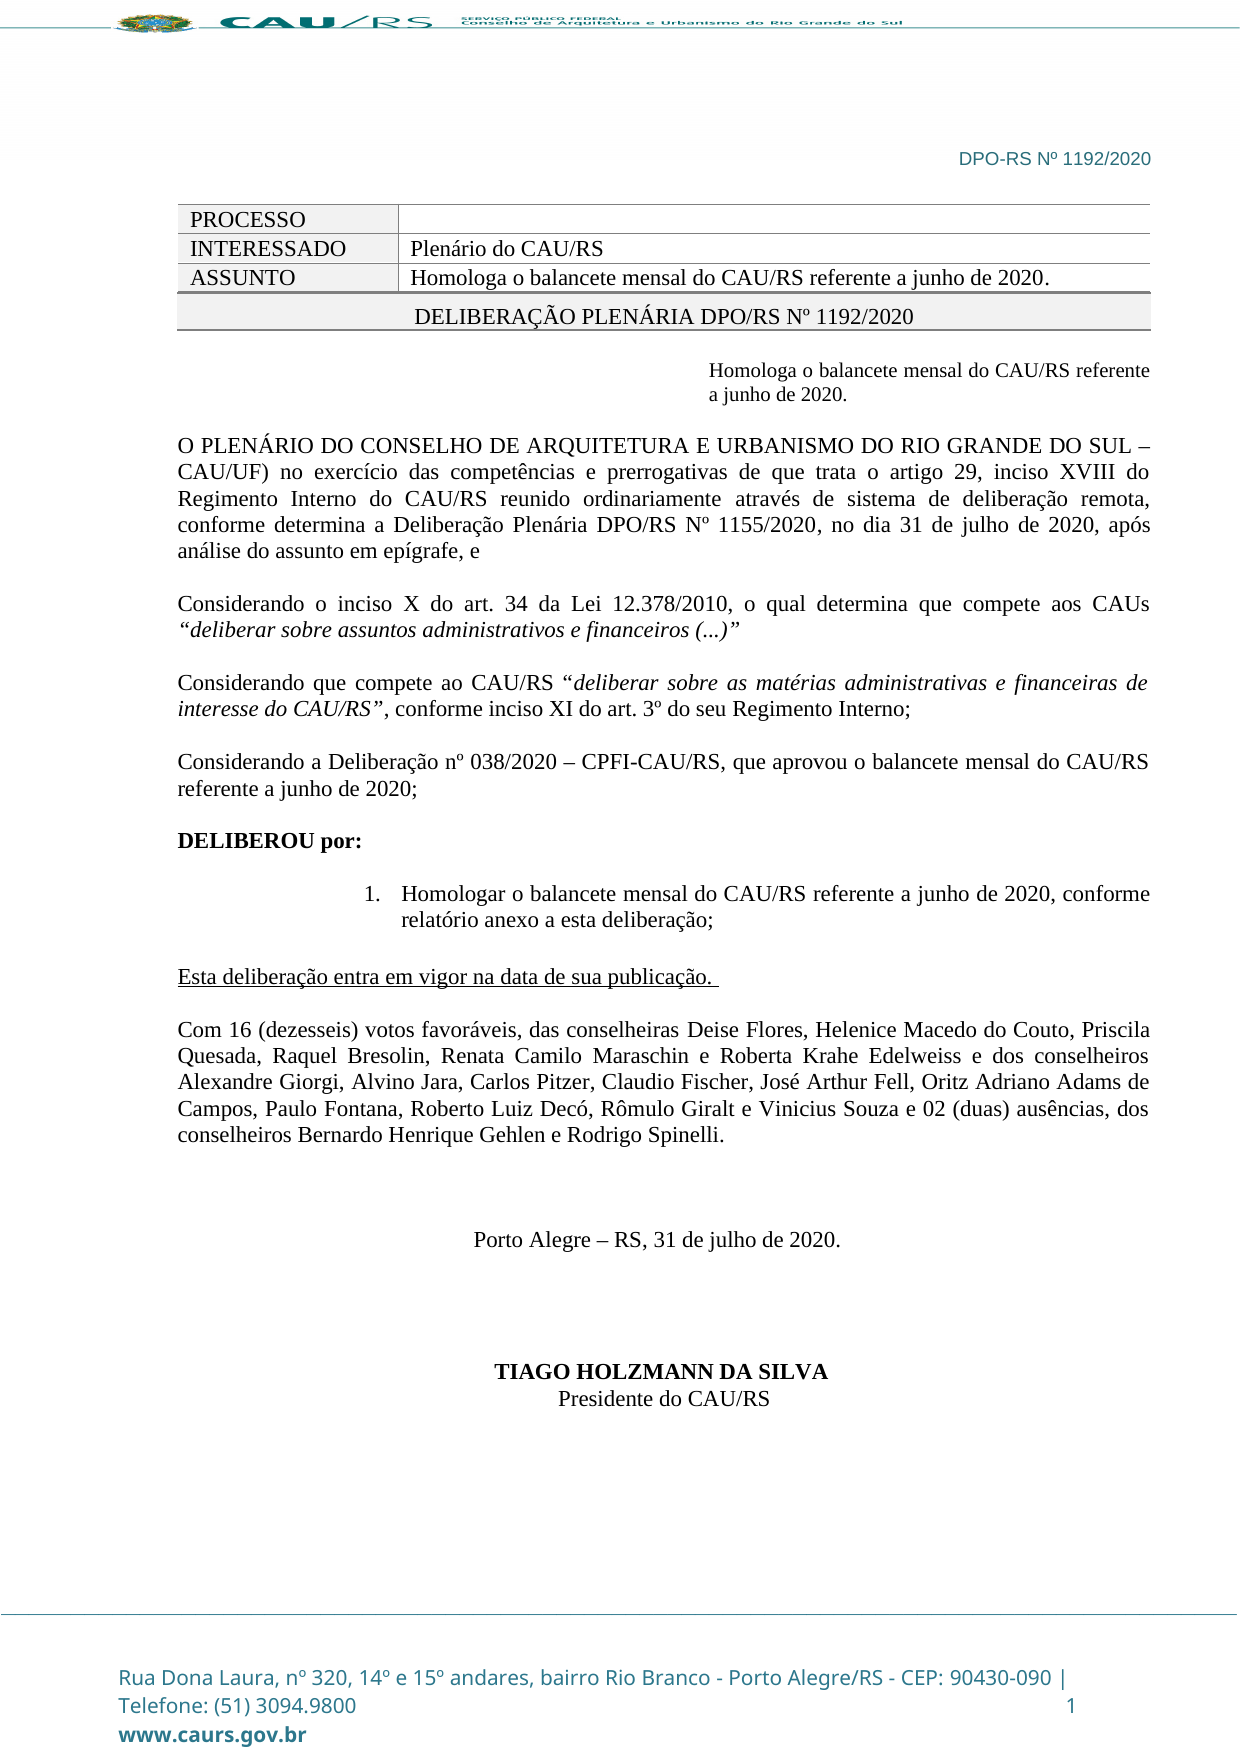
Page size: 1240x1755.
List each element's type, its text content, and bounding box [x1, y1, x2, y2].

list Homologar o balancete mensal do CAU/RS referente a junho de 2020, conforme relatório anexo a esta deliberação; [363, 880, 1151, 933]
table_cell Homologa o balancete mensal do CAU/RS referente a junho de 2020. [399, 264, 1150, 291]
text Considerando a Deliberação nº 038/2020 – CPFI-CAU/RS, que aprovou o balancete mensal do CAU/RS referente a junho de 2020; [177, 748, 1151, 801]
table_cell INTERESSADO [178, 234, 398, 262]
text Homologa o balancete mensal do CAU/RS referente a junho de 2020. [709, 357, 1151, 406]
text Considerando que compete ao CAU/RS “deliberar sobre as matérias administrativas e financeiras de interesse do CAU/RS”, conforme inciso XI do art. 3º do seu Regimento Interno; [177, 669, 1151, 722]
text Com 16 (dezesseis) votos favoráveis, das conselheiras Deise Flores, Helenice Macedo do Couto, Priscila Quesada, Raquel Bresolin, Renata Camilo Maraschin e Roberta Krahe Edelweiss e dos conselheiros Alexandre Giorgi, Alvino Jara, Carlos Pitzer, Claudio Fischer, José Arthur Fell, Oritz Adriano Adams de Campos, Paulo Fontana, Roberto Luiz Decó, Rômulo Giralt e Vinicius Souza e 02 (duas) ausências, dos conselheiros Bernardo Henrique Gehlen e Rodrigo Spinelli. [177, 1016, 1151, 1147]
text O PLENÁRIO DO CONSELHO DE ARQUITETURA E URBANISMO DO RIO GRANDE DO SUL – CAU/UF) no exercício das competências e prerrogativas de que trata o artigo 29, inciso XVIII do Regimento Interno do CAU/RS reunido ordinariamente através de sistema de deliberação remota, conforme determina a Deliberação Plenária DPO/RS Nº 1155/2020, no dia 31 de julho de 2020, após análise do assunto em epígrafe, e [177, 432, 1151, 564]
table_header PROCESSO [178, 205, 398, 233]
table_header [399, 205, 1150, 233]
list Esta deliberação entra em vigor na data de sua publicação. [177, 963, 1151, 989]
text Considerando o inciso X do art. 34 da Lei 12.378/2010, o qual determina que compete aos CAUs “deliberar sobre assuntos administrativos e financeiros (...)” [177, 590, 1151, 643]
table_cell ASSUNTO [178, 264, 398, 291]
table_cell Plenário do CAU/RS [399, 234, 1150, 262]
text Presidente do CAU/RS [177, 1384, 1151, 1411]
text TIAGO HOLZMANN DA SILVA [177, 1358, 1151, 1384]
text DELIBERAÇÃO PLENÁRIA DPO/RS Nº 1192/2020 [177, 294, 1151, 329]
list Porto Alegre – RS, 31 de julho de 2020. [177, 1226, 1137, 1253]
text DELIBEROU por: [177, 827, 1151, 854]
